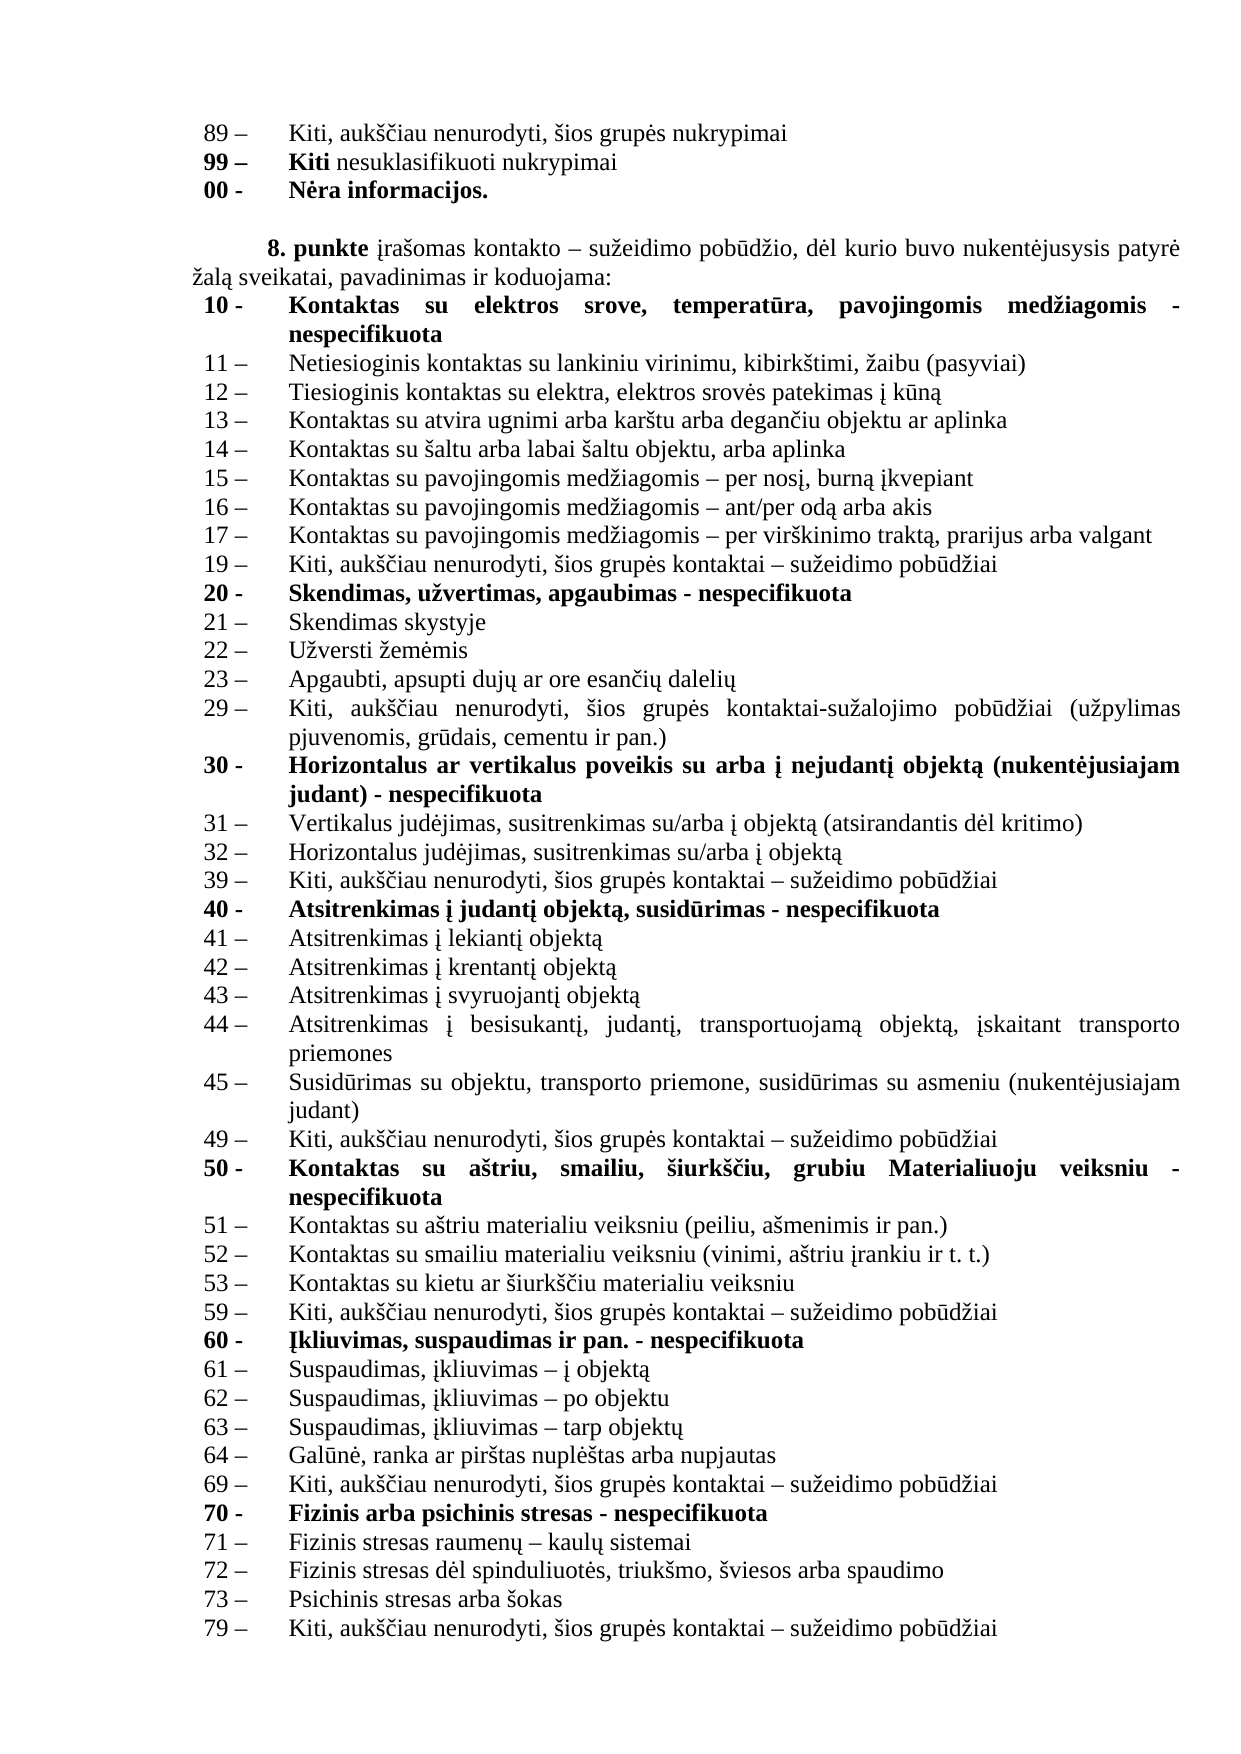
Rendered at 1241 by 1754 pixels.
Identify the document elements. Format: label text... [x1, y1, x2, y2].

table_header Kiti, aukščiau nenurodyti, šios grupės nukrypimai Kiti nesuklasifikuoti nukrypimai Nėra informacijos. [262, 118, 1192, 204]
text 8. punkte įrašomas kontakto – sužeidimo pobūdžio, dėl kurio buvo nukentėjusysis patyrė žalą sveikatai, pavadinimas ir koduojama: [192, 233, 1181, 291]
table_header Kontaktas su elektros srove, temperatūra, pavojingomis medžiagomis - nespecifikuota Netiesioginis kontaktas su lankiniu virinimu, kibirkštimi, žaibu (pasyviai) Tiesioginis kontaktas su elektra, elektros srovės patekimas į kūną Kontaktas su atvira ugnimi arba karštu arba degančiu objektu ar aplinka Kontaktas su šaltu arba labai šaltu objektu, arba aplinka Kontaktas su pavojingomis medžiagomis – per nosį, burną įkvepiant Kontaktas su pavojingomis medžiagomis – ant/per odą arba akis Kontaktas su pavojingomis medžiagomis – per virškinimo traktą, prarijus arba valgant Kiti, aukščiau nenurodyti, šios grupės kontaktai – sužeidimo pobūdžiai Skendimas, užvertimas, apgaubimas - nespecifikuota Skendimas skystyje Užversti žemėmis Apgaubti, apsupti dujų ar ore esančių dalelių Kiti, aukščiau nenurodyti, šios grupės kontaktai-sužalojimo pobūdžiai (užpylimas pjuvenomis, grūdais, cementu ir pan.) Horizontalus ar vertikalus poveikis su arba į nejudantį objektą (nukentėjusiajam judant) - nespecifikuota Vertikalus judėjimas, susitrenkimas su/arba į objektą (atsirandantis dėl kritimo) Horizontalus judėjimas, susitrenkimas su/arba į objektą Kiti, aukščiau nenurodyti, šios grupės kontaktai – sužeidimo pobūdžiai Atsitrenkimas į judantį objektą, susidūrimas - nespecifikuota Atsitrenkimas į lekiantį objektą Atsitrenkimas į krentantį objektą Atsitrenkimas į svyruojantį objektą Atsitrenkimas į besisukantį, judantį, transportuojamą objektą, įskaitant transporto priemones Susidūrimas su objektu, transporto priemone, susidūrimas su asmeniu (nukentėjusiajam judant) Kiti, aukščiau nenurodyti, šios grupės kontaktai – sužeidimo pobūdžiai Kontaktas su aštriu, smailiu, šiurkščiu, grubiu Materialiuoju veiksniu - nespecifikuota Kontaktas su aštriu materialiu veiksniu (peiliu, ašmenimis ir pan.) Kontaktas su smailiu materialiu veiksniu (vinimi, aštriu įrankiu ir t. t.) Kontaktas su kietu ar šiurkščiu materialiu veiksniu Kiti, aukščiau nenurodyti, šios grupės kontaktai – sužeidimo pobūdžiai Įkliuvimas, suspaudimas ir pan. - nespecifikuota Suspaudimas, įkliuvimas – į objektą Suspaudimas, įkliuvimas – po objektu Suspaudimas, įkliuvimas – tarp objektų Galūnė, ranka ar pirštas nuplėštas arba nupjautas Kiti, aukščiau nenurodyti, šios grupės kontaktai – sužeidimo pobūdžiai Fizinis arba psichinis stresas - nespecifikuota Fizinis stresas raumenų – kaulų sistemai Fizinis stresas dėl spinduliuotės, triukšmo, šviesos arba spaudimo Psichinis stresas arba šokas Kiti, aukščiau nenurodyti, šios grupės kontaktai – sužeidimo pobūdžiai [262, 291, 1192, 1642]
table_header 89 – 99 – 00 - [177, 118, 262, 204]
table_header 10 - 11 – 12 – 13 – 14 – 15 – 16 – 17 – 19 – 20 - 21 – 22 – 23 – 29 – 30 - 31 – 32 – 39 – 40 - 41 – 42 – 43 – 44 – 45 – 49 – 50 - 51 – 52 – 53 – 59 – 60 - 61 – 62 – 63 – 64 – 69 – 70 - 71 – 72 – 73 – 79 – [177, 291, 262, 1642]
